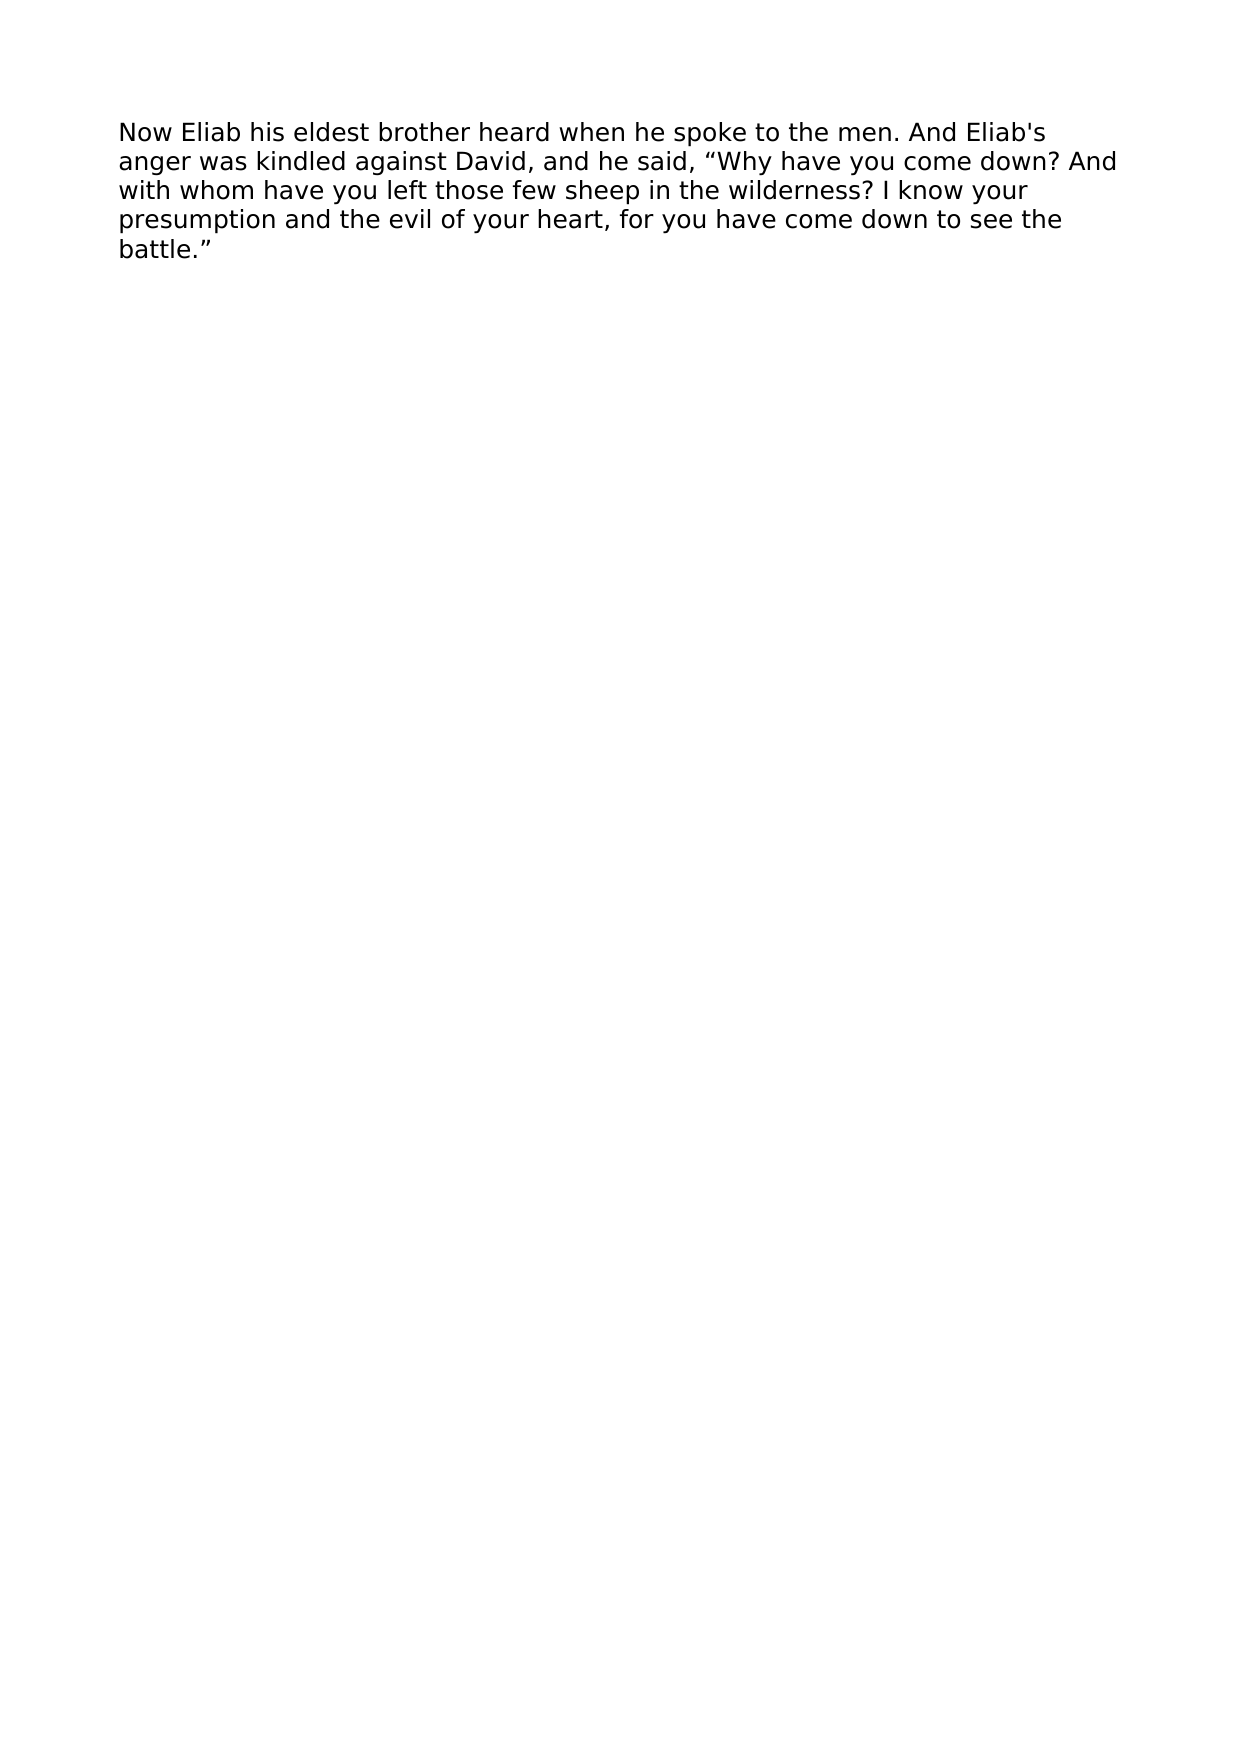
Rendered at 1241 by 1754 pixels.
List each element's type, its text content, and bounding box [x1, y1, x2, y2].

text Now Eliab his eldest brother heard when he spoke to the men. And Eliab's anger was kindled against David, and he said, “Why have you come down? And with whom have you left those few sheep in the wilderness? I know your presumption and the evil of your heart, for you have come down to see the battle.” [118, 118, 1122, 264]
